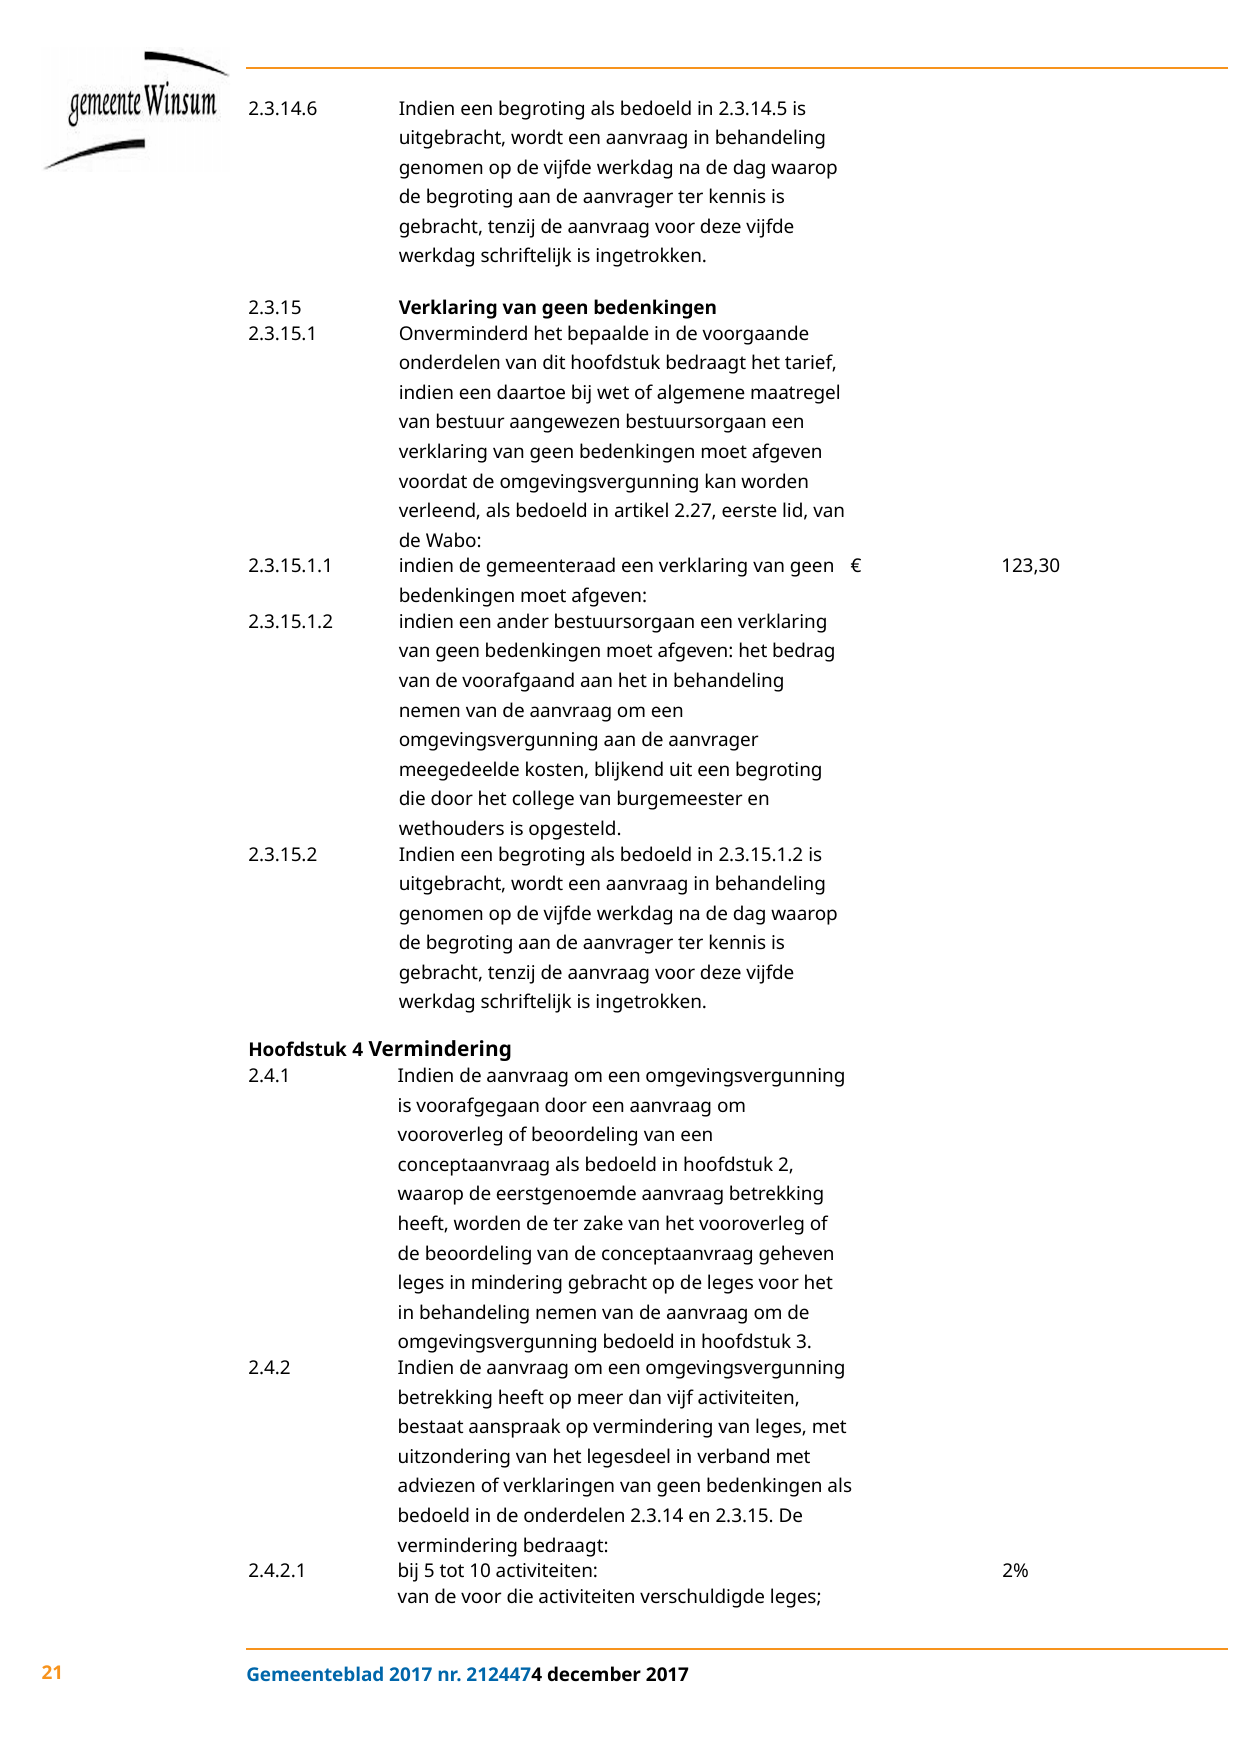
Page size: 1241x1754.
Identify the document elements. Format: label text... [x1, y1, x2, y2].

table_cell 2.3.15.2 [248, 841, 398, 1014]
table_header [1002, 1062, 1152, 1354]
table_cell [850, 608, 1001, 841]
table_cell 2.3.15.1.2 [248, 608, 398, 841]
table_cell bij 5 tot 10 activiteiten: [398, 1558, 852, 1583]
table_cell Onverminderd het bepaalde in de voorgaande onderdelen van dit hoofdstuk bedraagt het tarief, indien een daartoe bij wet of algemene maatregel van bestuur aangewezen bestuursorgaan een verklaring van geen bedenkingen moet afgeven voordat de omgevingsvergunning kan worden verleend, als bedoeld in artikel 2.27, eerste lid, van de Wabo: [399, 320, 850, 553]
table_cell [850, 294, 1001, 320]
table_cell 2.3.15.1 [248, 320, 398, 553]
table_header 2.4.1 [248, 1062, 397, 1354]
table_cell [1001, 320, 1152, 553]
table_cell Indien een begroting als bedoeld in 2.3.14.5 is uitgebracht, wordt een aanvraag in behandeling genomen op de vijfde werkdag na de dag waarop de begroting aan de aanvrager ter kennis is gebracht, tenzij de aanvraag voor deze vijfde werkdag schriftelijk is ingetrokken. [399, 95, 850, 268]
table_cell [850, 841, 1001, 1014]
table_cell 2.3.14.6 [248, 95, 398, 268]
table_cell [1001, 294, 1152, 320]
table_cell [1001, 608, 1152, 841]
text Hoofdstuk 4 Vermindering [248, 1034, 1152, 1062]
table_cell [850, 320, 1001, 553]
table_cell 2.4.2.1 [248, 1558, 397, 1583]
table_cell 2.4.2 [248, 1354, 397, 1557]
table_cell [850, 95, 1001, 268]
table_cell indien een ander bestuursorgaan een verklaring van geen bedenkingen moet afgeven: het bedrag van de voorafgaand aan het in behandeling nemen van de aanvraag om een omgevingsvergunning aan de aanvrager meegedeelde kosten, blijkend uit een begroting die door het college van burgemeester en wethouders is opgesteld. [399, 608, 850, 841]
table_cell Verklaring van geen bedenkingen [399, 294, 850, 320]
table_cell [399, 269, 850, 294]
table_cell Indien een begroting als bedoeld in 2.3.15.1.2 is uitgebracht, wordt een aanvraag in behandeling genomen op de vijfde werkdag na de dag waarop de begroting aan de aanvrager ter kennis is gebracht, tenzij de aanvraag voor deze vijfde werkdag schriftelijk is ingetrokken. [399, 841, 850, 1014]
table_cell [1002, 1354, 1152, 1557]
table_header [853, 1062, 1002, 1354]
table_cell [1001, 269, 1152, 294]
table_cell [853, 1354, 1002, 1557]
table_cell [1001, 95, 1152, 268]
table_cell 123,30 [1001, 553, 1152, 608]
table_cell [853, 1558, 1002, 1583]
table_cell 2.3.15 [248, 294, 398, 320]
table_cell [853, 1583, 1002, 1609]
table_cell Indien de aanvraag om een omgevingsvergunning betrekking heeft op meer dan vijf activiteiten, bestaat aanspraak op vermindering van leges, met uitzondering van het legesdeel in verband met adviezen of verklaringen van geen bedenkingen als bedoeld in de onderdelen 2.3.14 en 2.3.15. De vermindering bedraagt: [398, 1354, 852, 1557]
table_cell [1001, 841, 1152, 1014]
table_cell [248, 269, 398, 294]
table_cell indien de gemeenteraad een verklaring van geen bedenkingen moet afgeven: [399, 553, 850, 608]
table_cell [850, 269, 1001, 294]
table_header Indien de aanvraag om een omgevingsvergunning is voorafgegaan door een aanvraag om vooroverleg of beoordeling van een conceptaanvraag als bedoeld in hoofdstuk 2, waarop de eerstgenoemde aanvraag betrekking heeft, worden de ter zake van het vooroverleg of de beoordeling van de conceptaanvraag geheven leges in mindering gebracht op de leges voor het in behandeling nemen van de aanvraag om de omgevingsvergunning bedoeld in hoofdstuk 3. [398, 1062, 852, 1354]
picture [41, 47, 231, 172]
table_cell 2% [1002, 1558, 1152, 1583]
table_cell [1002, 1583, 1152, 1609]
table_cell [248, 1583, 397, 1609]
table_cell van de voor die activiteiten verschuldigde leges; [398, 1583, 852, 1609]
table_cell 2.3.15.1.1 [248, 553, 398, 608]
table_cell € [850, 553, 1001, 608]
